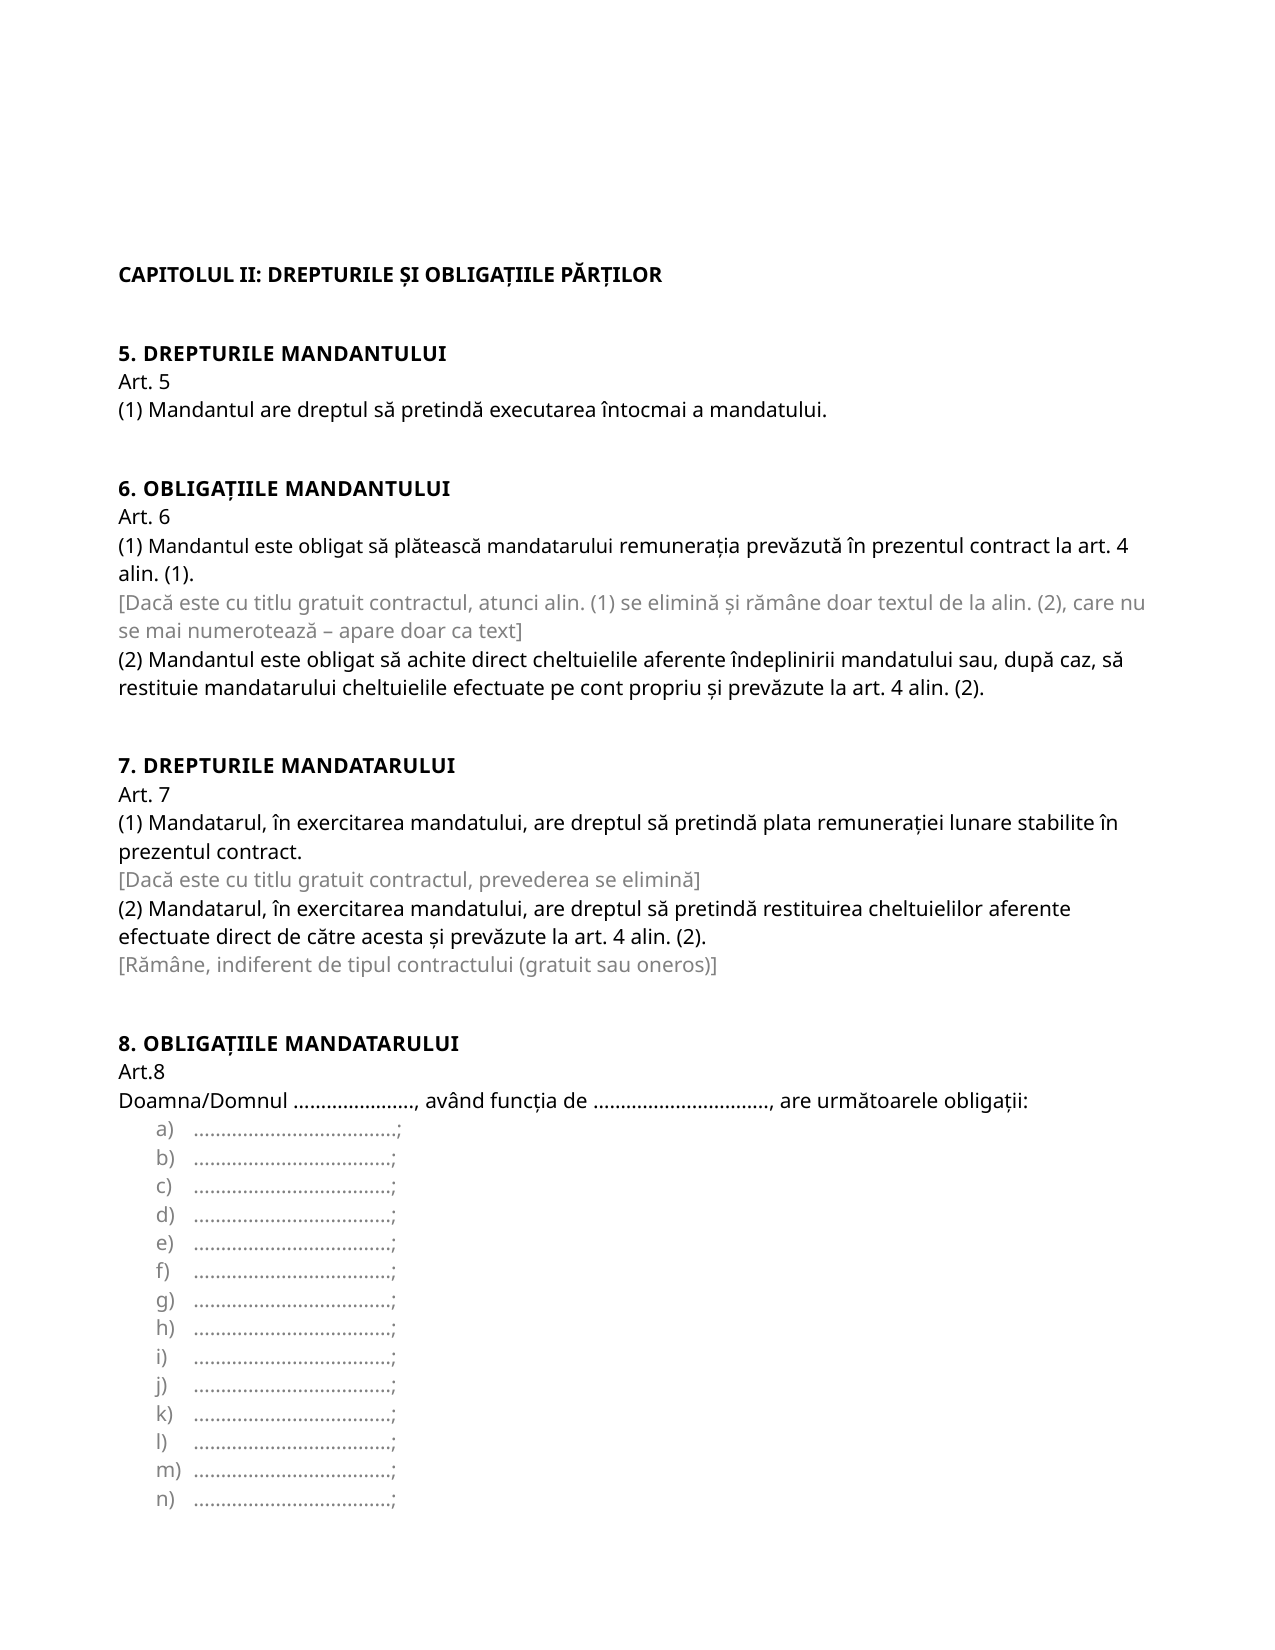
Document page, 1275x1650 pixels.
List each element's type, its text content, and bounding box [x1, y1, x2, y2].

subtitle 7. DREPTURILE MANDATARULUI [118, 752, 1157, 780]
text [Rămâne, indiferent de tipul contractului (gratuit sau oneros)] [118, 951, 1157, 979]
text (1) Mandantul are dreptul să pretindă executarea întocmai a mandatului. [118, 396, 1157, 424]
text Doamna/Domnul …………………., având funcția de ………………………….., are următoarele obligații: [118, 1086, 1157, 1114]
subtitle 8. OBLIGAŢIILE MANDATARULUI [118, 1029, 1157, 1057]
text CAPITOLUL II: DREPTURILE ȘI OBLIGAȚIILE PĂRȚILOR [118, 260, 1157, 289]
list ………………………………; [156, 1285, 1157, 1313]
text Art. 7 [118, 780, 1157, 808]
list ………………………………; [156, 1228, 1157, 1257]
subtitle 5. DREPTURILE MANDANTULUI [118, 339, 1157, 367]
list ………………………………; [156, 1399, 1157, 1427]
list ………………………………; [156, 1456, 1157, 1484]
list ………………………………; [156, 1171, 1157, 1200]
text Art. 5 [118, 367, 1157, 396]
list ………………………………; [156, 1370, 1157, 1399]
text (1) Mandatarul, în exercitarea mandatului, are dreptul să pretindă plata remunerației lunare stabilite în prezentul contract. [118, 808, 1157, 865]
list ………………………………; [156, 1484, 1157, 1512]
list ……………………………….; [156, 1114, 1157, 1143]
subtitle 6. OBLIGAȚIILE MANDANTULUI [118, 474, 1157, 502]
text (1) Mandantul este obligat să plătească mandatarului remunerația prevăzută în prezentul contract la art. 4 alin. (1). [118, 531, 1157, 588]
list ………………………………; [156, 1313, 1157, 1342]
list ………………………………; [156, 1427, 1157, 1456]
text (2) Mandantul este obligat să achite direct cheltuielile aferente îndeplinirii mandatului sau, după caz, să restituie mandatarului cheltuielile efectuate pe cont propriu și prevăzute la art. 4 alin. (2). [118, 645, 1157, 702]
text [Dacă este cu titlu gratuit contractul, atunci alin. (1) se elimină și rămâne doar textul de la alin. (2), care nu se mai numerotează – apare doar ca text] [118, 588, 1157, 645]
list ………………………………; [156, 1200, 1157, 1228]
text Art. 6 [118, 502, 1157, 531]
list ………………………………; [156, 1257, 1157, 1285]
text (2) Mandatarul, în exercitarea mandatului, are dreptul să pretindă restituirea cheltuielilor aferente efectuate direct de către acesta și prevăzute la art. 4 alin. (2). [118, 894, 1157, 951]
text [Dacă este cu titlu gratuit contractul, prevederea se elimină] [118, 865, 1157, 894]
text Art.8 [118, 1057, 1157, 1086]
list ………………………………; [156, 1342, 1157, 1370]
list ………………………………; [156, 1143, 1157, 1171]
